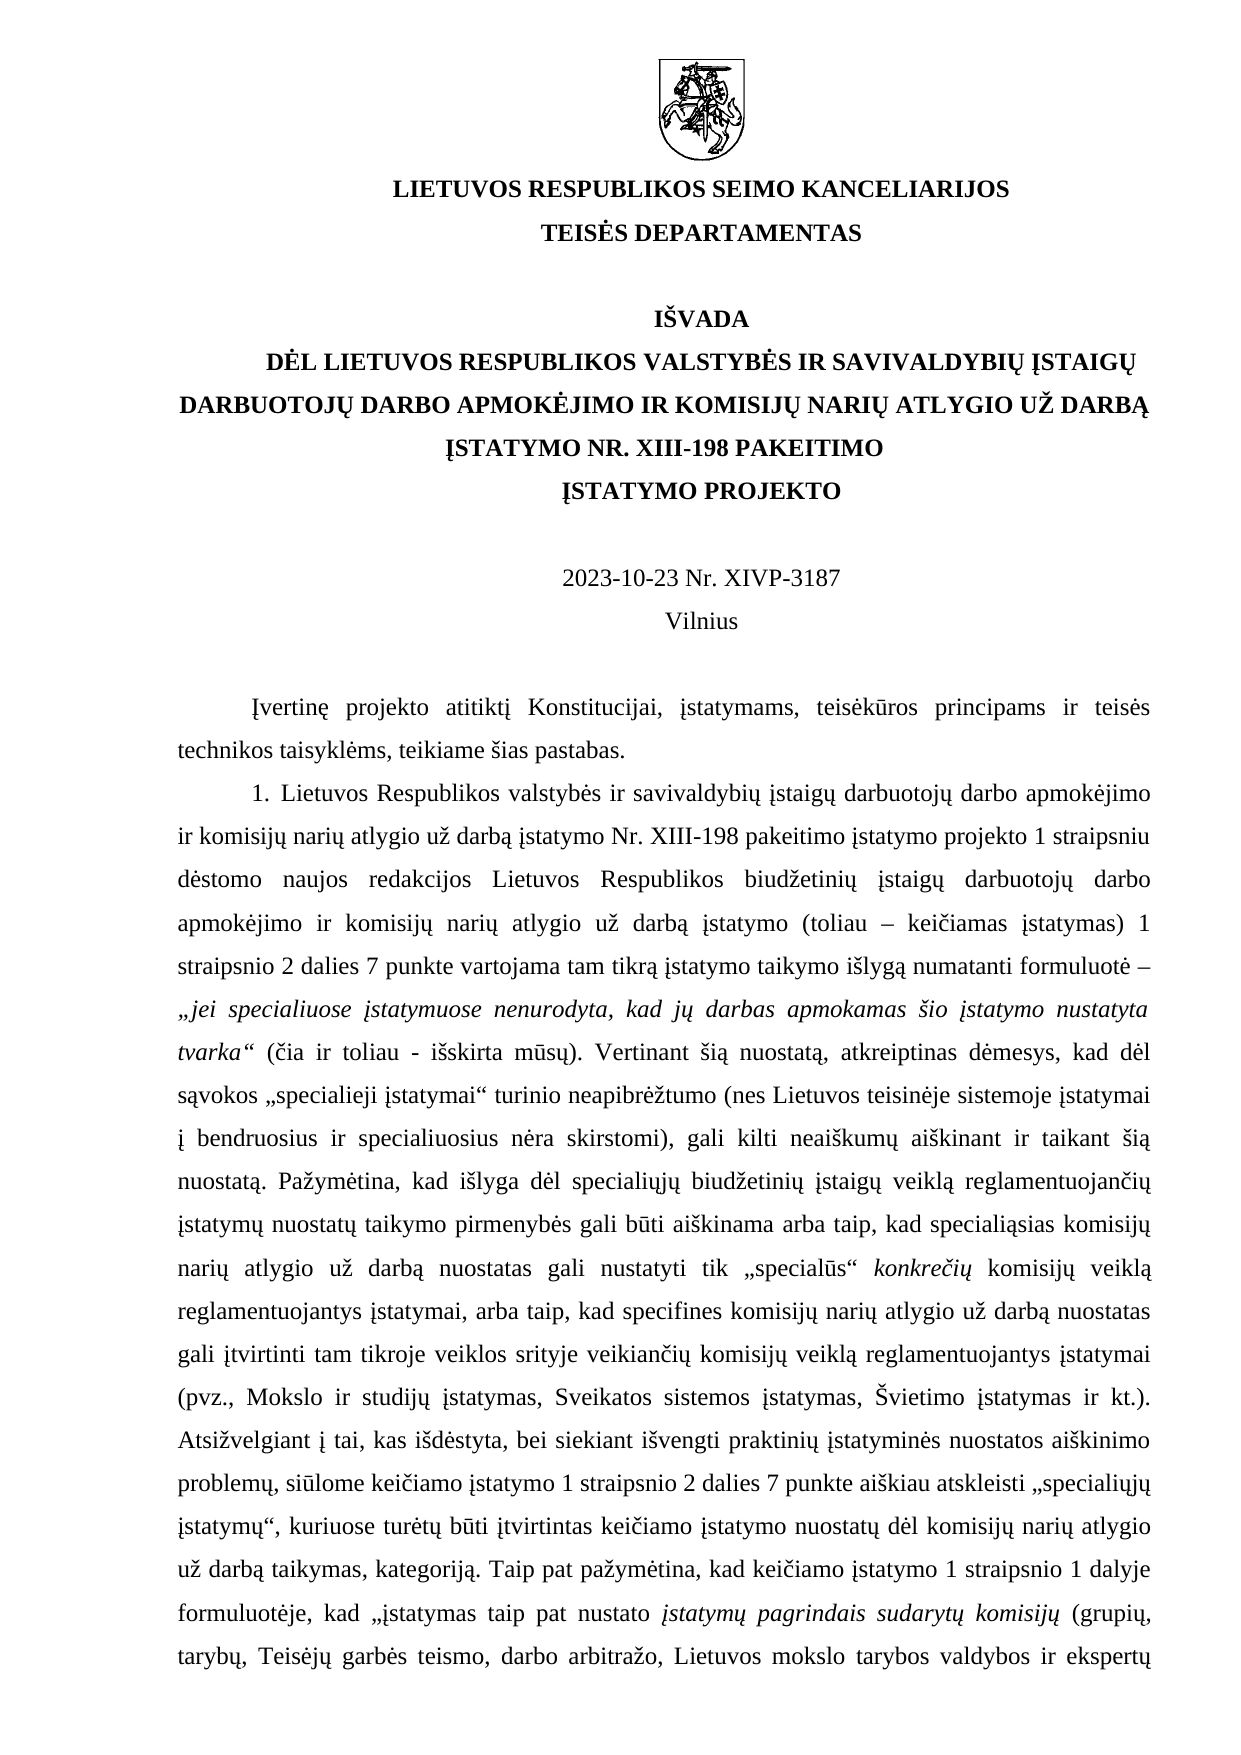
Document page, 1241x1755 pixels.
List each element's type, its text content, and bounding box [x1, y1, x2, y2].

text Vilnius [177, 606, 1152, 634]
subtitle TEISĖS DEPARTAMENTAS [177, 218, 1152, 246]
text Įvertinę projekto atitiktį Konstitucijai, įstatymams, teisėkūros principams ir teisės technikos taisyklėms, teikiame šias pastabas. [177, 692, 1152, 764]
text ĮSTATYMO PROJEKTO [177, 476, 1152, 505]
text DĖL LIETUVOS RESPUBLIKOS VALSTYBĖS IR SAVIVALDYBIŲ ĮSTAIGŲ DARBUOTOJŲ DARBO APMOKĖJIMO IR KOMISIJŲ NARIŲ ATLYGIO UŽ DARBĄ ĮSTATYMO NR. XIII-198 PAKEITIMO [177, 347, 1152, 462]
list Lietuvos Respublikos valstybės ir savivaldybių įstaigų darbuotojų darbo apmokėjimo ir komisijų narių atlygio už darbą įstatymo Nr. XIII-198 pakeitimo įstatymo projekto 1 straipsniu dėstomo naujos redakcijos Lietuvos Respublikos biudžetinių įstaigų darbuotojų darbo apmokėjimo ir komisijų narių atlygio už darbą įstatymo (toliau – keičiamas įstatymas) 1 straipsnio 2 dalies 7 punkte vartojama tam tikrą įstatymo taikymo išlygą numatanti formuluotė – „jei specialiuose įstatymuose nenurodyta, kad jų darbas apmokamas šio įstatymo nustatyta tvarka“ (čia ir toliau - išskirta mūsų). Vertinant šią nuostatą, atkreiptinas dėmesys, kad dėl sąvokos „specialieji įstatymai“ turinio neapibrėžtumo (nes Lietuvos teisinėje sistemoje įstatymai į bendruosius ir specialiuosius nėra skirstomi), gali kilti neaiškumų aiškinant ir taikant šią nuostatą. Pažymėtina, kad išlyga dėl specialiųjų biudžetinių įstaigų veiklą reglamentuojančių įstatymų nuostatų taikymo pirmenybės gali būti aiškinama arba taip, kad specialiąsias komisijų narių atlygio už darbą nuostatas gali nustatyti tik „specialūs“ konkrečių komisijų veiklą reglamentuojantys įstatymai, arba taip, kad specifines komisijų narių atlygio už darbą nuostatas gali įtvirtinti tam tikroje veiklos srityje veikiančių komisijų veiklą reglamentuojantys įstatymai (pvz., Mokslo ir studijų įstatymas, Sveikatos sistemos įstatymas, Švietimo įstatymas ir kt.). Atsižvelgiant į tai, kas išdėstyta, bei siekiant išvengti praktinių įstatyminės nuostatos aiškinimo problemų, siūlome keičiamo įstatymo 1 straipsnio 2 dalies 7 punkte aiškiau atskleisti „specialiųjų įstatymų“, kuriuose turėtų būti įtvirtintas keičiamo įstatymo nuostatų dėl komisijų narių atlygio už darbą taikymas, kategoriją. Taip pat pažymėtina, kad keičiamo įstatymo 1 straipsnio 1 dalyje formuluotėje, kad „įstatymas taip pat nustato įstatymų pagrindais sudarytų komisijų (grupių, tarybų, Teisėjų garbės teismo, darbo arbitražo, Lietuvos mokslo tarybos valdybos ir ekspertų [177, 778, 1152, 1669]
text 2023-10-23 Nr. XIVP-3187 [177, 563, 1152, 591]
text IŠVADA [177, 304, 1152, 333]
text LIETUVOS RESPUBLIKOS SEIMO KANCELIARIJOS [177, 174, 1152, 203]
